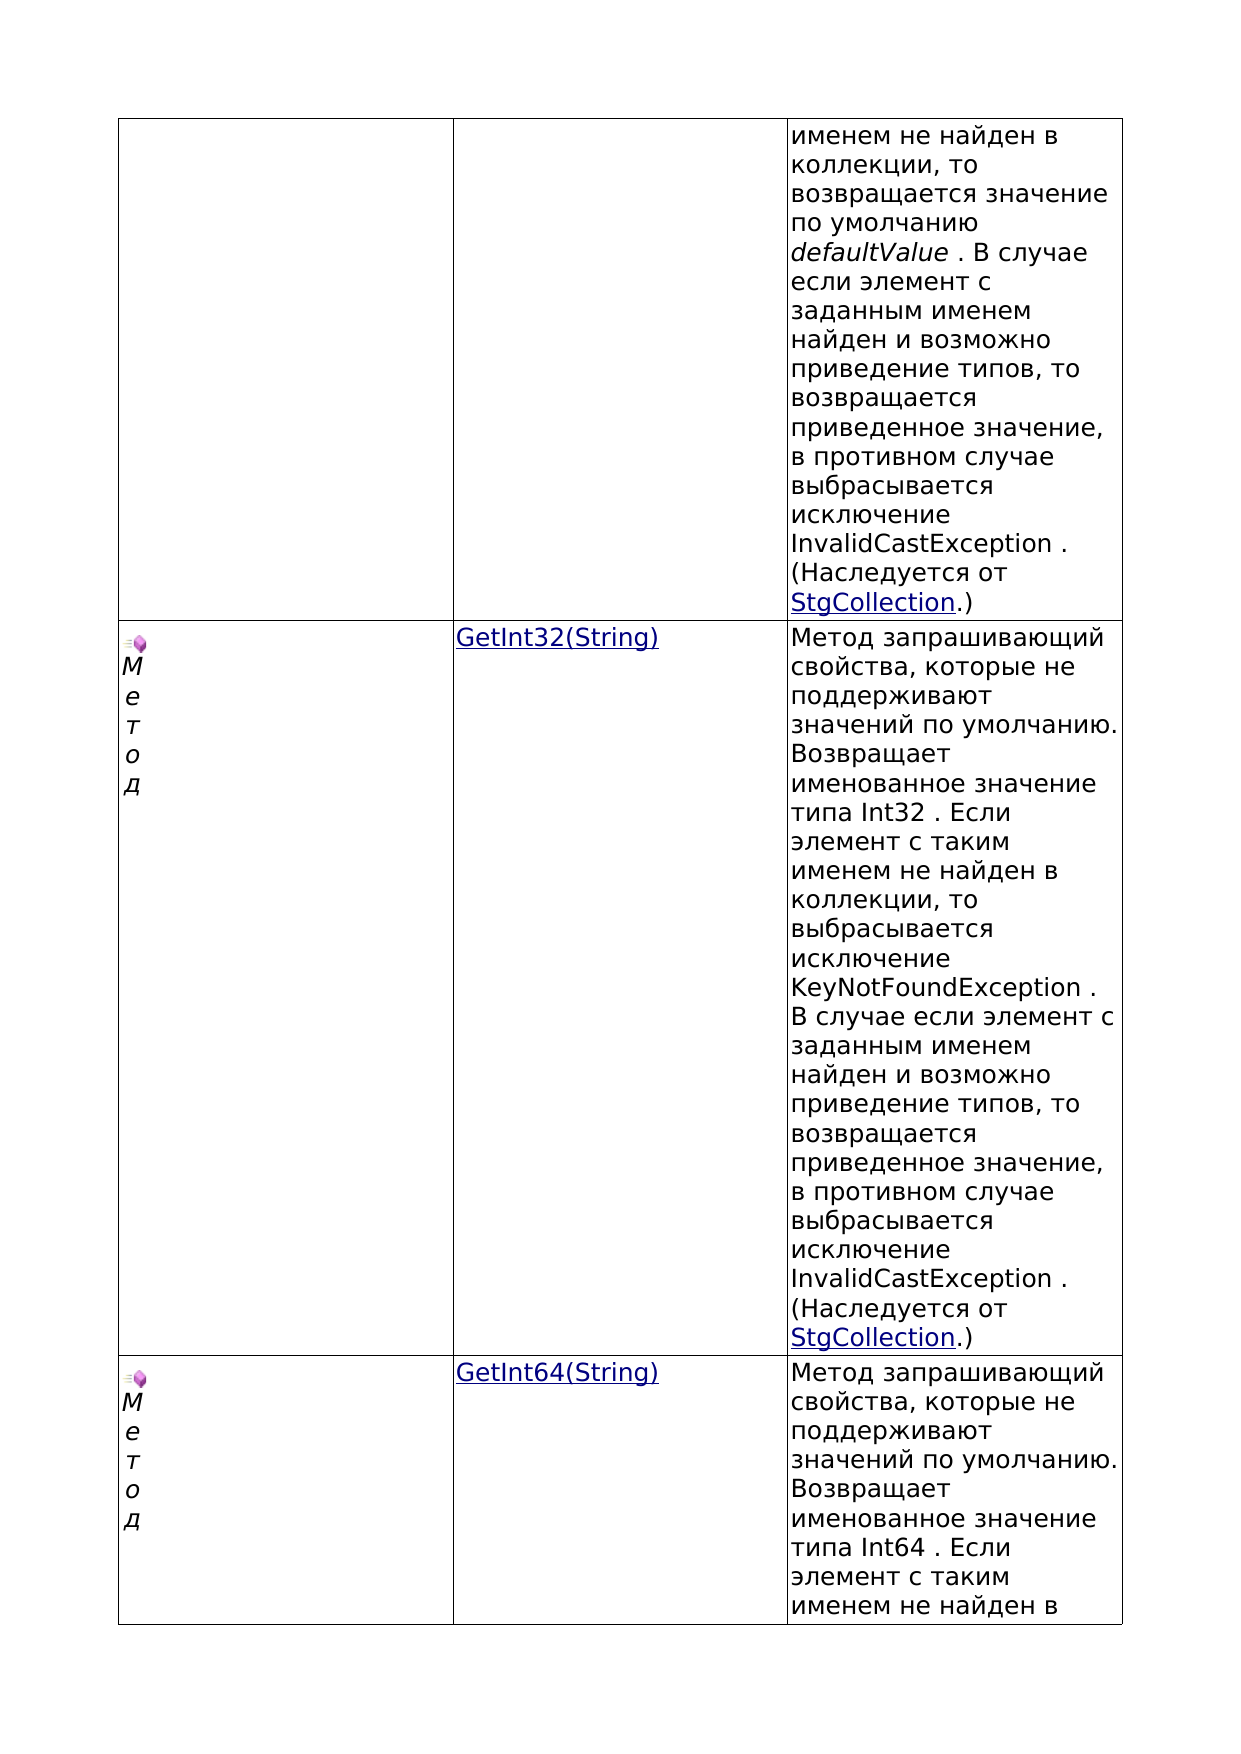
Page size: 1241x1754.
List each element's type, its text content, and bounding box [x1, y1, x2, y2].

table_cell [119, 1356, 453, 1623]
table_cell Метод запрашивающий свойства, которые не поддерживают значений по умолчанию. Возвращает именованное значение типа Int32 . Если элемент с таким именем не найден в коллекции, то выбрасывается исключение KeyNotFoundException . В случае если элемент с заданным именем найден и возможно приведение типов, то возвращается приведенное значение, в противном случае выбрасывается исключение InvalidCastException . (Наследуется от StgCollection.) [788, 621, 1122, 1355]
table_cell [119, 621, 453, 1355]
table_cell GetInt32(String) [454, 621, 787, 1355]
table_cell именем не найден в коллекции, то возвращается значение по умолчанию defaultValue . В случае если элемент с заданным именем найден и возможно приведение типов, то возвращается приведенное значение, в противном случае выбрасывается исключение InvalidCastException . (Наследуется от StgCollection.) [788, 119, 1122, 620]
table_cell Метод запрашивающий свойства, которые не поддерживают значений по умолчанию. Возвращает именованное значение типа Int64 . Если элемент с таким именем не найден в [788, 1356, 1122, 1623]
picture [121, 1370, 147, 1388]
table_cell GetInt64(String) [454, 1356, 787, 1623]
picture [121, 635, 147, 653]
table_cell [454, 119, 787, 620]
table_cell [119, 119, 453, 620]
